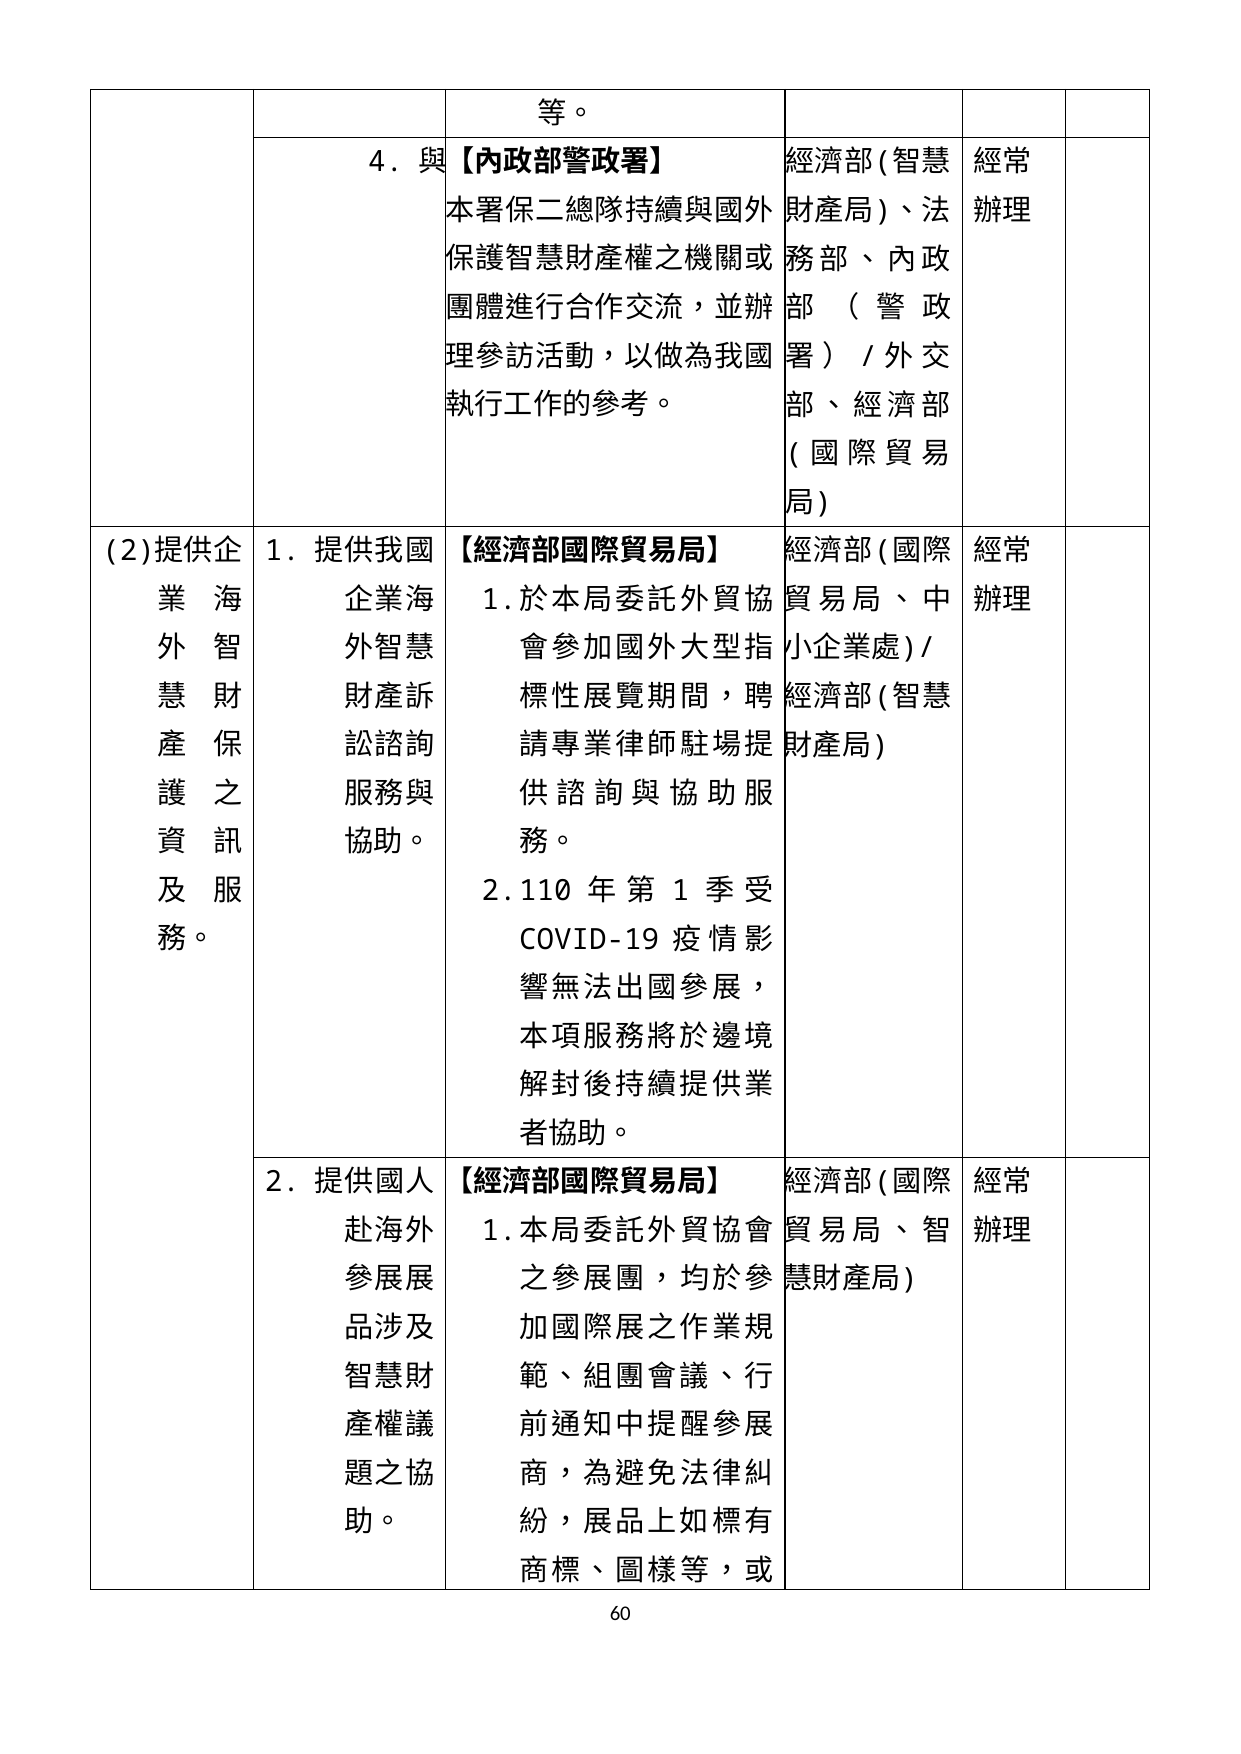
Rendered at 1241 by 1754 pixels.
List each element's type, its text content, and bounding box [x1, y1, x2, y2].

table_cell 經常辦理 [963, 1158, 1065, 1588]
table_cell [786, 90, 962, 137]
table_cell 【內政部警政署】 本署保二總隊持續與國外保護智慧財產權之機關或團體進行合作交流，並辦理參訪活動，以做為我國執行工作的參考。 [446, 138, 784, 526]
table_cell 提供國人赴海外參展展品涉及智慧財產權議題之協助。 [254, 1158, 445, 1588]
table_cell 與外國智慧財產權機關(構)官員或專家交流。 [254, 138, 445, 526]
table_cell [1066, 527, 1149, 1157]
table_cell [1066, 90, 1149, 137]
table_cell 【經濟部國際貿易局】 本局委託外貿協會之參展團，均於參加國際展之作業規範、組團會議、行前通知中提醒參展商，為避免法律糾紛，展品上如標有商標、圖樣等，或 [446, 1158, 784, 1588]
table_cell 經濟部(國際貿易局、智慧財產局) [786, 1158, 962, 1588]
table_cell 執行雙邊智慧財產保護相關合作備忘錄及工作計畫，加強執法經驗、技術及資訊分享。 [254, 90, 445, 137]
table_cell [1066, 1158, 1149, 1588]
table_cell 提供我國企業海外智慧財產訴訟諮詢服務與協助。 [254, 527, 445, 1157]
table_cell 經濟部(智慧財產局)、法務部、內政部（警政署）/外交部、經濟部(國際貿易局) [786, 138, 962, 526]
table_cell 【經濟部國際貿易局】 於本局委託外貿協會參加國外大型指標性展覽期間，聘請專業律師駐場提供諮詢與協助服務。 110年第1季受COVID-19疫情影響無法出國參展，本項服務將於邊境解封後持續提供業者協助。 [446, 527, 784, 1157]
table_cell [91, 90, 253, 526]
table_cell 提供企業海外智慧財產保護之資訊及服務。 [91, 527, 253, 1588]
table_cell 經常辦理 [963, 138, 1065, 526]
table_cell [963, 90, 1065, 137]
table_cell [1066, 138, 1149, 526]
table_cell 【法務部】 繼「2019年營業秘密國際研討會」、「2020全球合作暨訓練架構(GCTF)國際研討會」後，高等檢察署預計於110年6月間，與外交部、美國司法部、美國在台協會及日本台灣交流協會等，共同舉辦「2021年全球合作暨訓練架構(GCTF)國際研討會」。外交部於110年3月30日召開「2021年全球合作暨訓練架構(GCTF)國際研討會」第一次籌備會議。 【內政部警政署】 持續依據臺美智慧財產權執法合作備忘錄，辦理臺美雙方執法經驗、技術及資訊分享之合作，並定期檢視執行成效。 【經濟部智慧財產局】 持續依臺美智慧財產權執法合作備忘錄及臺美防制數位侵權工作計畫與美方進行合作。 本局、法務部、教育部、高檢署及警政署等單位於110年1月21日與美國在台協會會面，就美方關切議題交換意見，俾美方撰寫特別301報告參考，包括專利及商標採對審制之修法規劃、著作權法及商標法部分條文修正草案重點及修法進度、我國因應加入CPTPP之相關修法進展、我國辦理追蹤金流之情形、校園教科書盜版之改善情形、我國108至109年偵查違反營業秘密法案件之統計資料，以及dy2018.com與dytt8.net侵權網站之查處進展等。 [446, 90, 784, 137]
table_cell 經常辦理 [963, 527, 1065, 1157]
table_cell 經濟部(國際貿易局、中小企業處)/ 經濟部(智慧財產局) [786, 527, 962, 1157]
